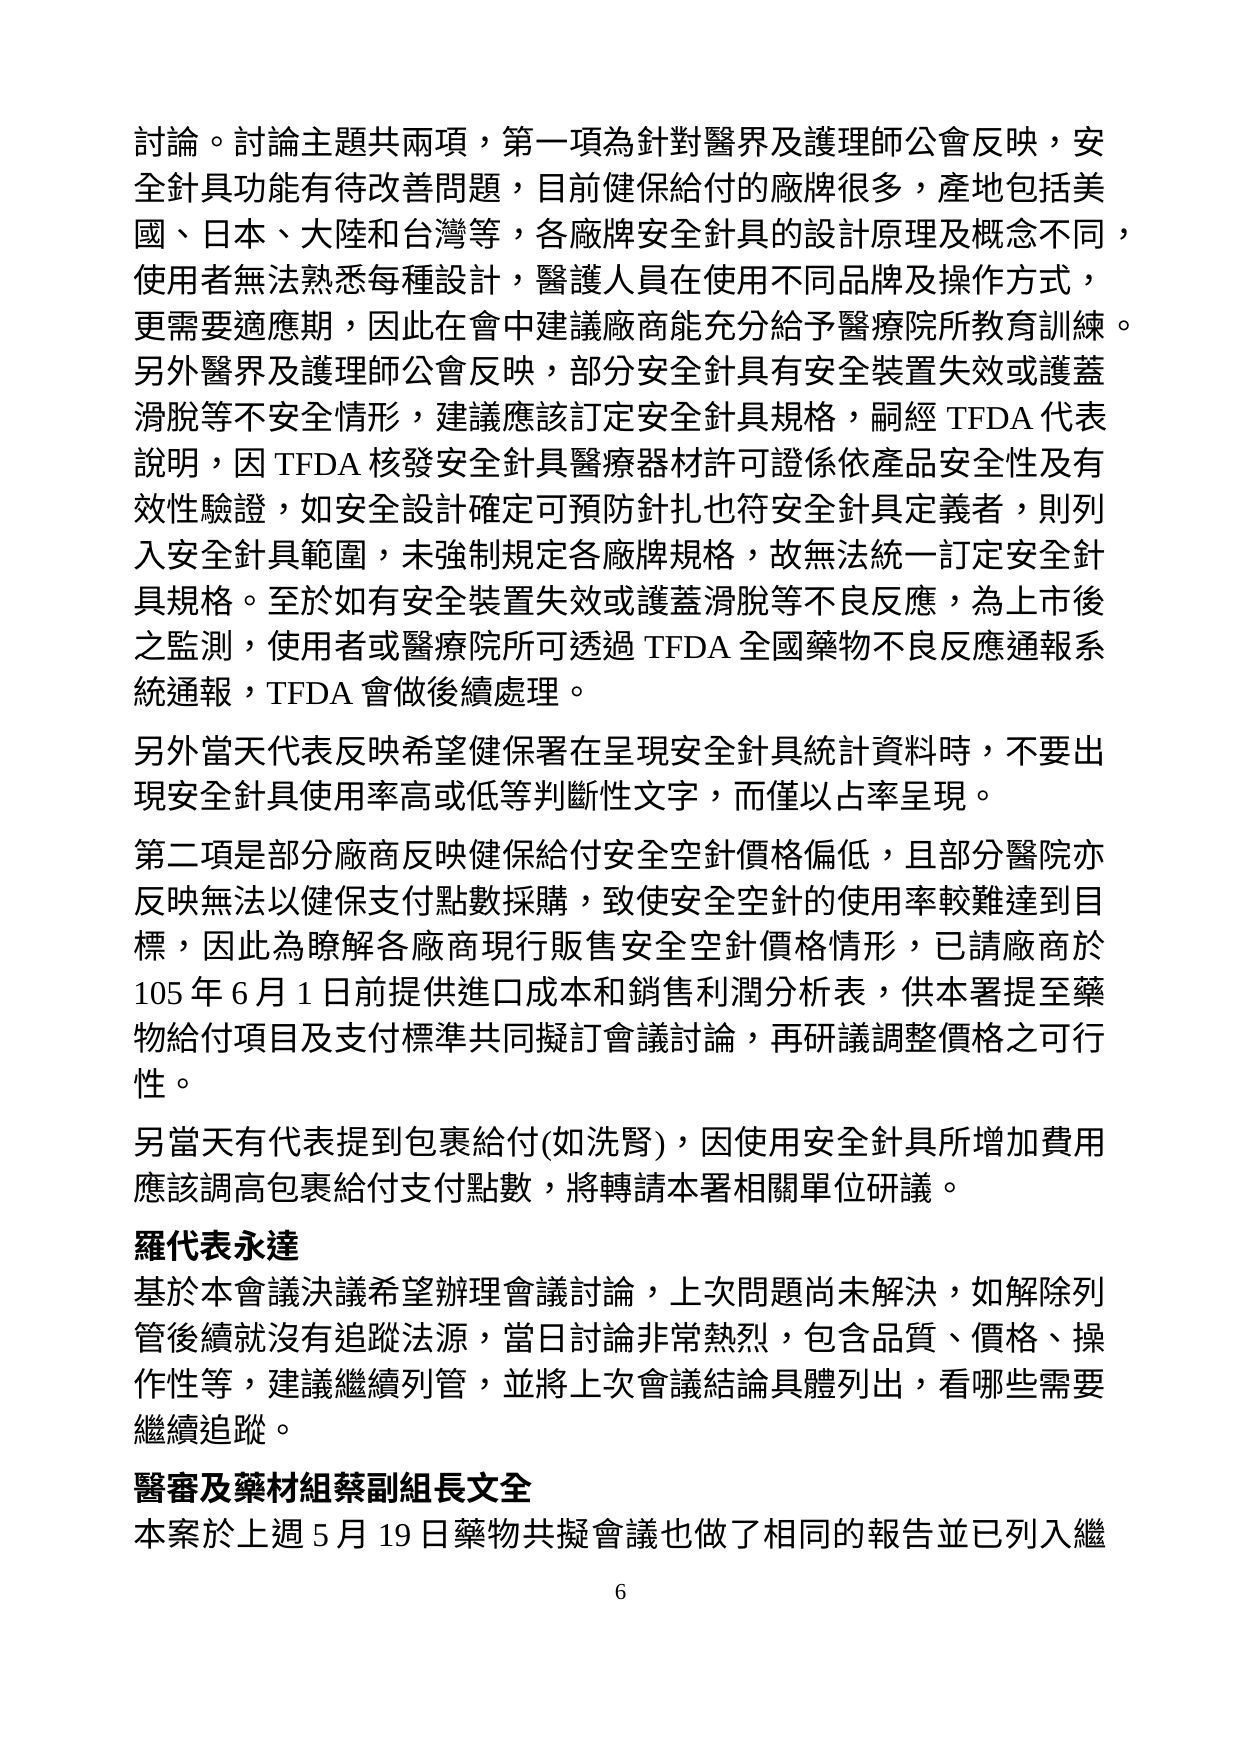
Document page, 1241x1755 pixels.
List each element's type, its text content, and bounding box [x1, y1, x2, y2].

text 醫審及藥材組蔡副組長文全 [133, 1464, 1107, 1510]
text 本案於上週5月19日藥物共擬會議也做了相同的報告並已列入繼 [133, 1510, 1107, 1556]
text 大家都很關心安全針具相關問題，本署於105年5月12日邀集廠商(供應商有18家，當日出席有13家)、各層級醫院協會代表、醫師公會全聯會、護理師護士公會全聯會、TFDA及醫事司等單位共同討論。討論主題共兩項，第一項為針對醫界及護理師公會反映，安全針具功能有待改善問題，目前健保給付的廠牌很多，產地包括美國、日本、大陸和台灣等，各廠牌安全針具的設計原理及概念不同，使用者無法熟悉每種設計，醫護人員在使用不同品牌及操作方式，更需要適應期，因此在會中建議廠商能充分給予醫療院所教育訓練。另外醫界及護理師公會反映，部分安全針具有安全裝置失效或護蓋滑脫等不安全情形，建議應該訂定安全針具規格，嗣經TFDA代表說明，因TFDA核發安全針具醫療器材許可證係依產品安全性及有效性驗證，如安全設計確定可預防針扎也符安全針具定義者，則列入安全針具範圍，未強制規定各廠牌規格，故無法統一訂定安全針具規格。至於如有安全裝置失效或護蓋滑脫等不良反應，為上市後之監測，使用者或醫療院所可透過TFDA全國藥物不良反應通報系統通報，TFDA會做後續處理。 [133, 118, 1107, 714]
text 羅代表永達 [133, 1222, 1107, 1268]
text 基於本會議決議希望辦理會議討論，上次問題尚未解決，如解除列管後續就沒有追蹤法源，當日討論非常熱烈，包含品質、價格、操作性等，建議繼續列管，並將上次會議結論具體列出，看哪些需要繼續追蹤。 [133, 1268, 1107, 1451]
text 第二項是部分廠商反映健保給付安全空針價格偏低，且部分醫院亦反映無法以健保支付點數採購，致使安全空針的使用率較難達到目標，因此為瞭解各廠商現行販售安全空針價格情形，已請廠商於105年6月1日前提供進口成本和銷售利潤分析表，供本署提至藥物給付項目及支付標準共同擬訂會議討論，再研議調整價格之可行性。 [133, 831, 1107, 1106]
text 另當天有代表提到包裹給付(如洗腎)，因使用安全針具所增加費用應該調高包裹給付支付點數，將轉請本署相關單位研議。 [133, 1118, 1107, 1210]
text 另外當天代表反映希望健保署在呈現安全針具統計資料時，不要出現安全針具使用率高或低等判斷性文字，而僅以占率呈現。 [133, 726, 1107, 818]
